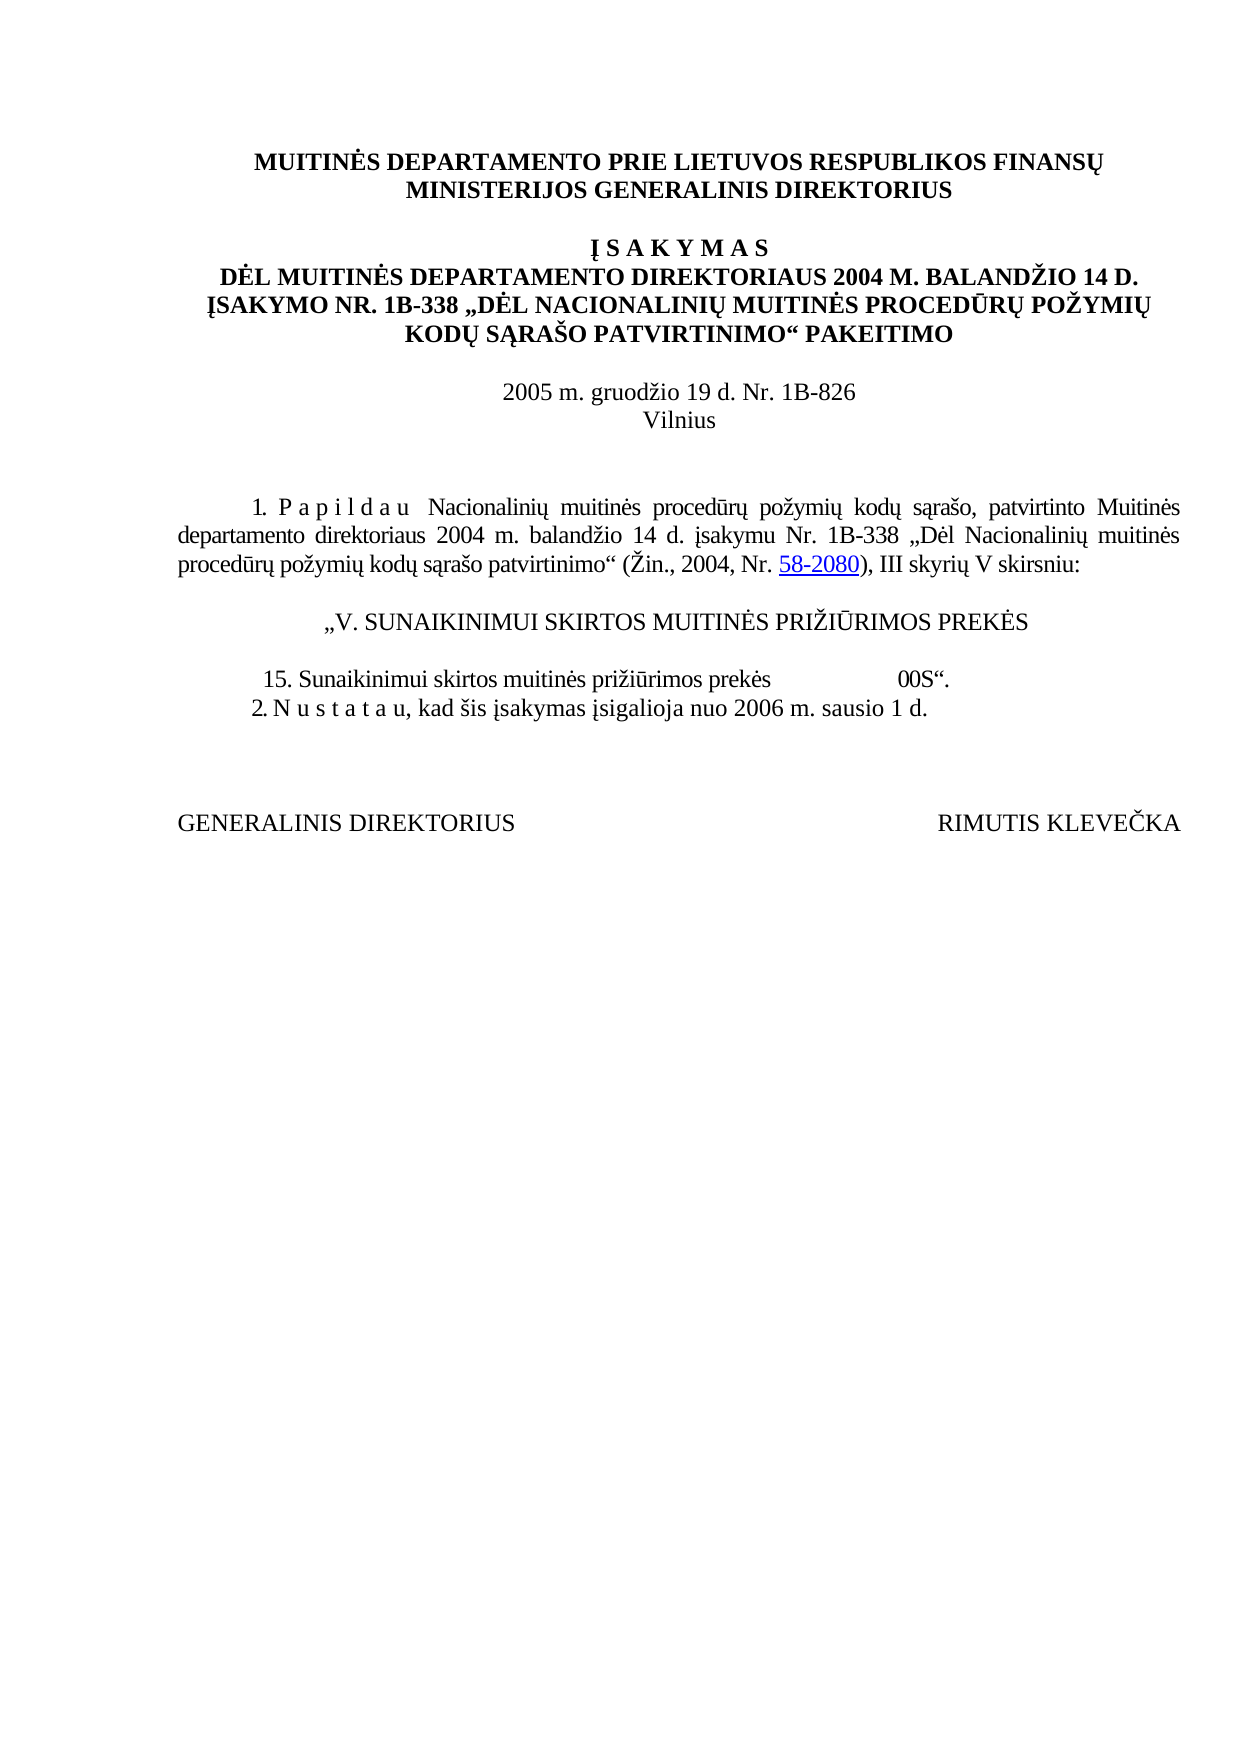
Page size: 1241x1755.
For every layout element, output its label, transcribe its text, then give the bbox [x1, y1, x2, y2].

text 1. Papildau Nacionalinių muitinės procedūrų požymių kodų sąrašo, patvirtinto Muitinės departamento direktoriaus 2004 m. balandžio 14 d. įsakymu Nr. 1B-338 „Dėl Nacionalinių muitinės procedūrų požymių kodų sąrašo patvirtinimo“ (Žin., 2004, Nr. 58-2080), III skyrių V skirsniu: [177, 492, 1181, 578]
text GENERALINIS DIREKTORIUS RIMUTIS KLEVEČKA [177, 808, 1181, 837]
table_header 00S“. [886, 664, 1204, 693]
text „V. SUNAIKINIMUI SKIRTOS MUITINĖS PRIŽIŪRIMOS PREKĖS [177, 607, 1181, 636]
text MUITINĖS DEPARTAMENTO PRIE LIETUVOS RESPUBLIKOS FINANSŲ MINISTERIJOS GENERALINIS DIREKTORIUS [177, 147, 1181, 204]
text Į S A K Y M A S [177, 233, 1181, 262]
text Vilnius [177, 406, 1181, 434]
text 2005 m. gruodžio 19 d. Nr. 1B-826 [177, 377, 1181, 406]
text DĖL MUITINĖS DEPARTAMENTO DIREKTORIAUS 2004 M. BALANDŽIO 14 D. ĮSAKYMO NR. 1B-338 „DĖL NACIONALINIŲ MUITINĖS PROCEDŪRŲ POŽYMIŲ KODŲ SĄRAŠO PATVIRTINIMO“ PAKEITIMO [177, 262, 1181, 348]
text 2. Nustatau, kad šis įsakymas įsigalioja nuo 2006 m. sausio 1 d. [177, 693, 1181, 722]
table_header 15. Sunaikinimui skirtos muitinės prižiūrimos prekės [177, 664, 886, 693]
